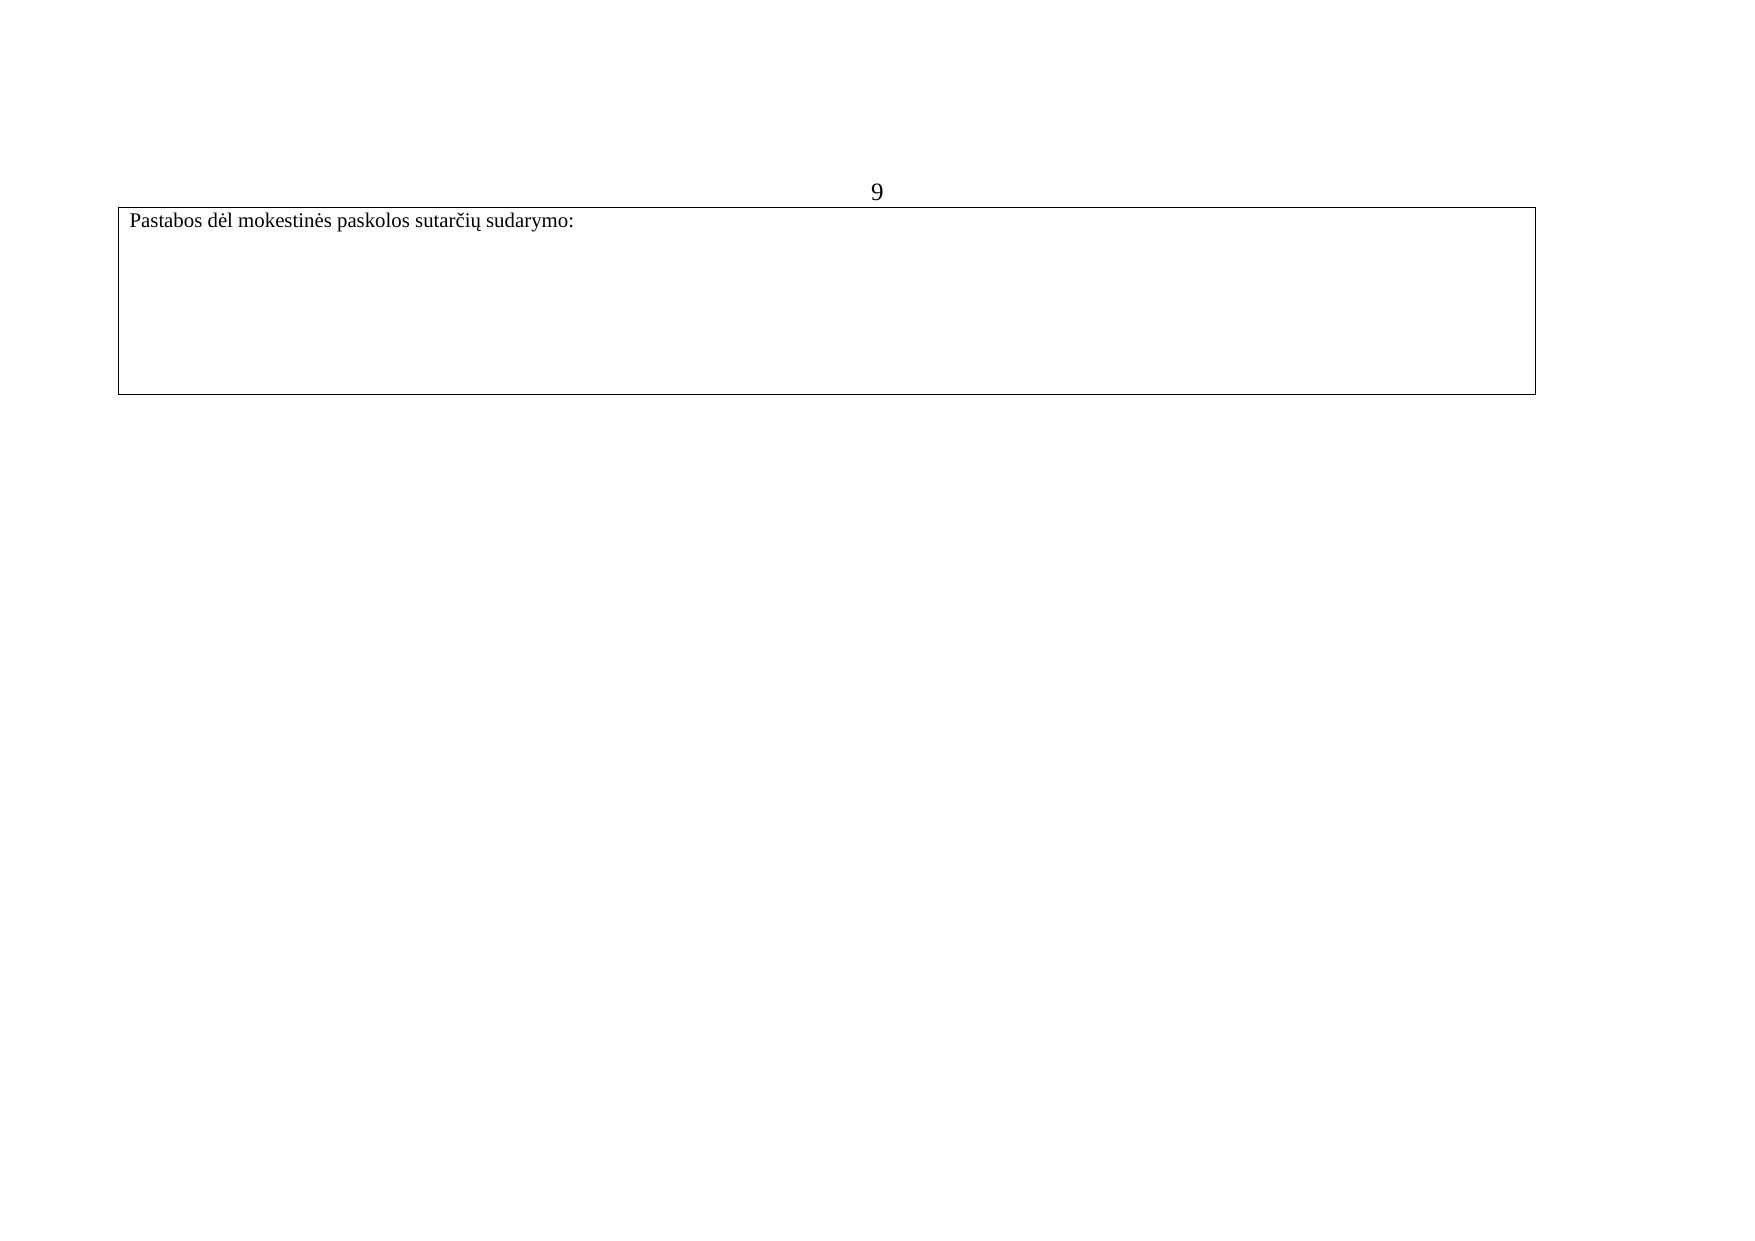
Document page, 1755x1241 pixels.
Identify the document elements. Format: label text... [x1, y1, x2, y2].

table_header Pastabos dėl mokestinės paskolos sutarčių sudarymo: [119, 208, 1535, 394]
